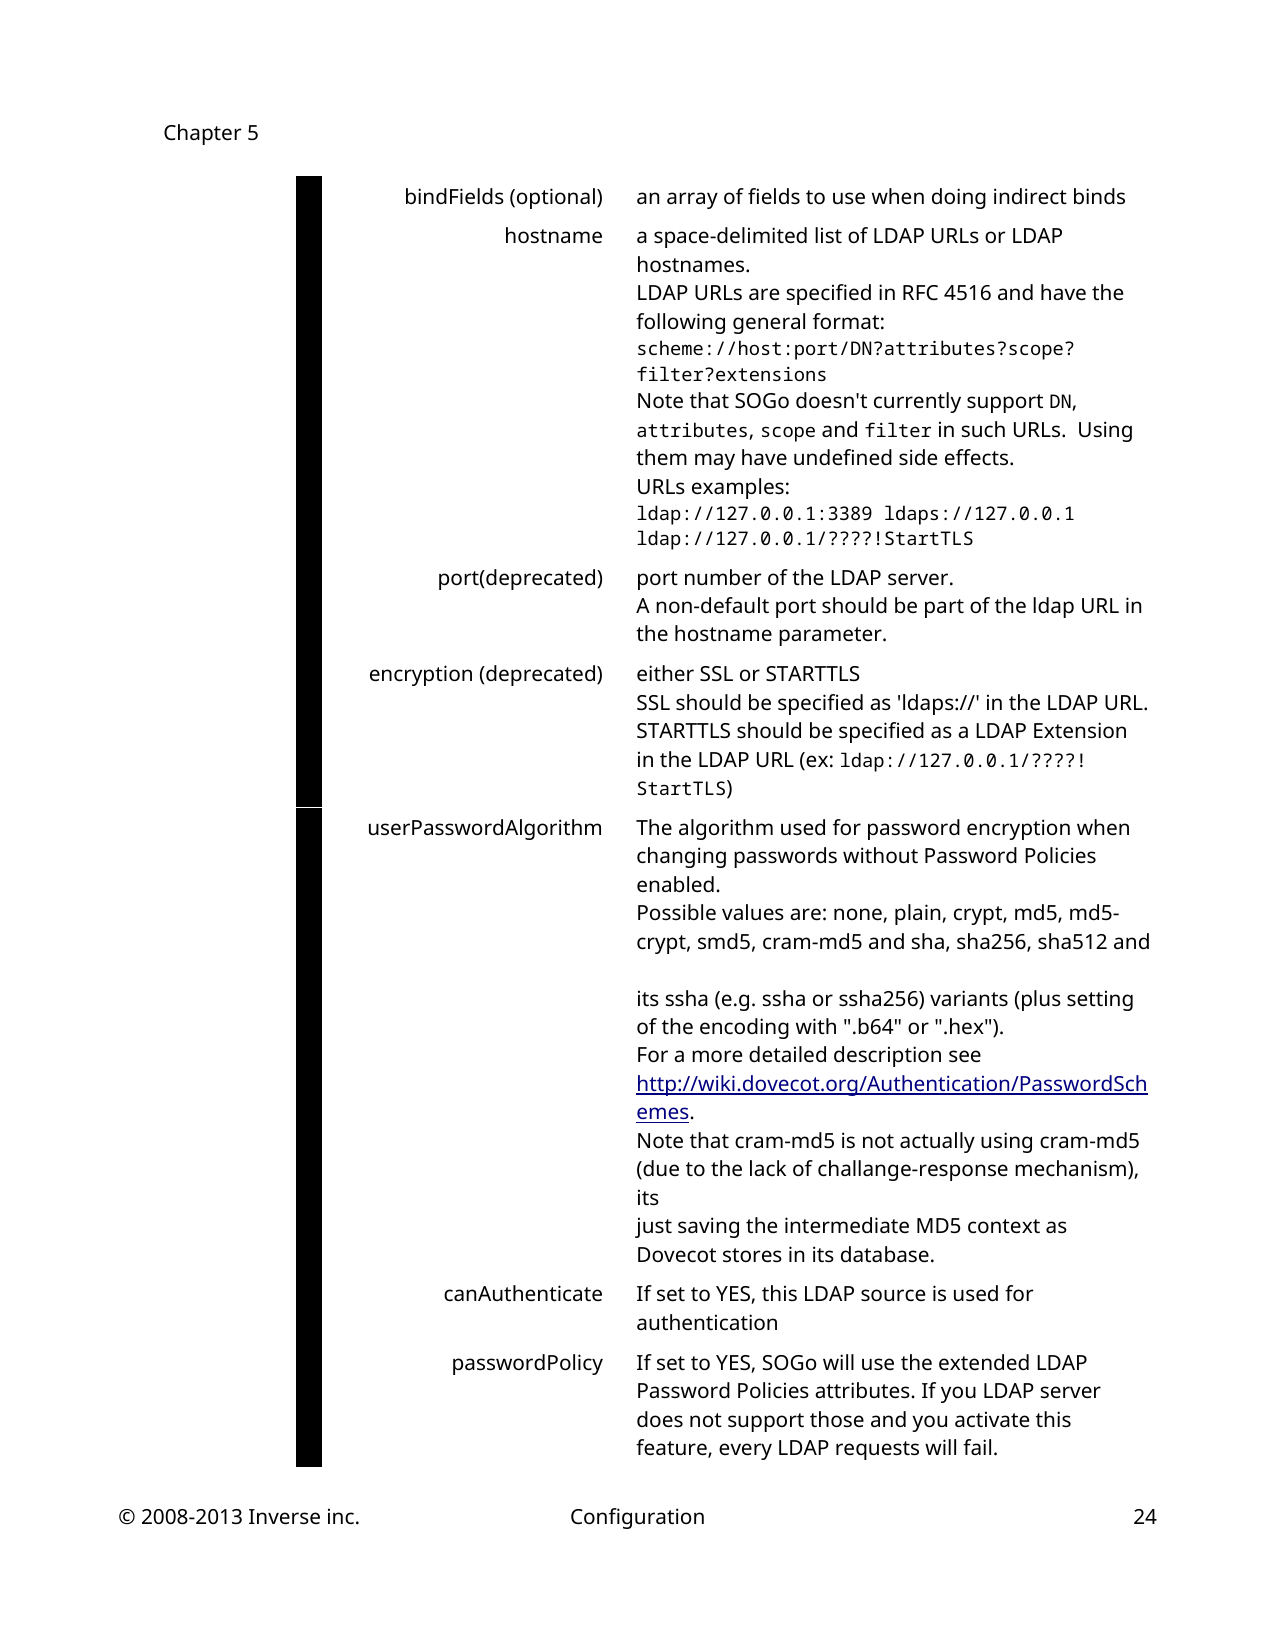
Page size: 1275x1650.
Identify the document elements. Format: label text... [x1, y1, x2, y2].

table_cell [296, 1342, 322, 1467]
table_cell a space-delimited list of LDAP URLs or LDAP hostnames. LDAP URLs are specified in RFC 4516 and have the following general format: scheme://host:port/DN?attributes?scope?filter?extensions Note that SOGo doesn't currently support DN, attributes, scope and filter in such URLs. Using them may have undefined side effects. URLs examples: ldap://127.0.0.1:3389 ldaps://127.0.0.1 ldap://127.0.0.1/????!StartTLS [609, 216, 1157, 557]
table_cell port(deprecated) [322, 557, 608, 654]
table_cell port number of the LDAP server. A non-default port should be part of the ldap URL in the hostname parameter. [609, 557, 1157, 654]
table_cell userPasswordAlgorithm [322, 808, 608, 1274]
table_cell passwordPolicy [322, 1342, 608, 1467]
table_cell [296, 1274, 322, 1342]
table_cell [296, 654, 322, 807]
table_cell either SSL or STARTTLS SSL should be specified as 'ldaps://' in the LDAP URL. STARTTLS should be specified as a LDAP Extension in the LDAP URL (ex: ldap://127.0.0.1/????!StartTLS) [609, 654, 1157, 807]
table_cell [296, 557, 322, 654]
table_cell [296, 216, 322, 557]
table_cell bindFields (optional) [322, 176, 608, 216]
table_cell encryption (deprecated) [322, 654, 608, 807]
table_cell The algorithm used for password encryption when changing passwords without Password Policies enabled. Possible values are: none, plain, crypt, md5, md5-crypt, smd5, cram-md5 and sha, sha256, sha512 and its ssha (e.g. ssha or ssha256) variants (plus setting of the encoding with ".b64" or ".hex"). For a more detailed description see http://wiki.dovecot.org/Authentication/PasswordSchemes. Note that cram-md5 is not actually using cram-md5 (due to the lack of challange-response mechanism), its just saving the intermediate MD5 context as Dovecot stores in its database. [609, 808, 1157, 1274]
table_cell [296, 808, 322, 1274]
table_cell canAuthenticate [322, 1274, 608, 1342]
table_cell [296, 176, 322, 216]
table_cell an array of fields to use when doing indirect binds [609, 176, 1157, 216]
table_cell If set to YES, SOGo will use the extended LDAP Password Policies attributes. If you LDAP server does not support those and you activate this feature, every LDAP requests will fail. [609, 1342, 1157, 1467]
table_cell If set to YES, this LDAP source is used for authentication [609, 1274, 1157, 1342]
table_cell hostname [322, 216, 608, 557]
